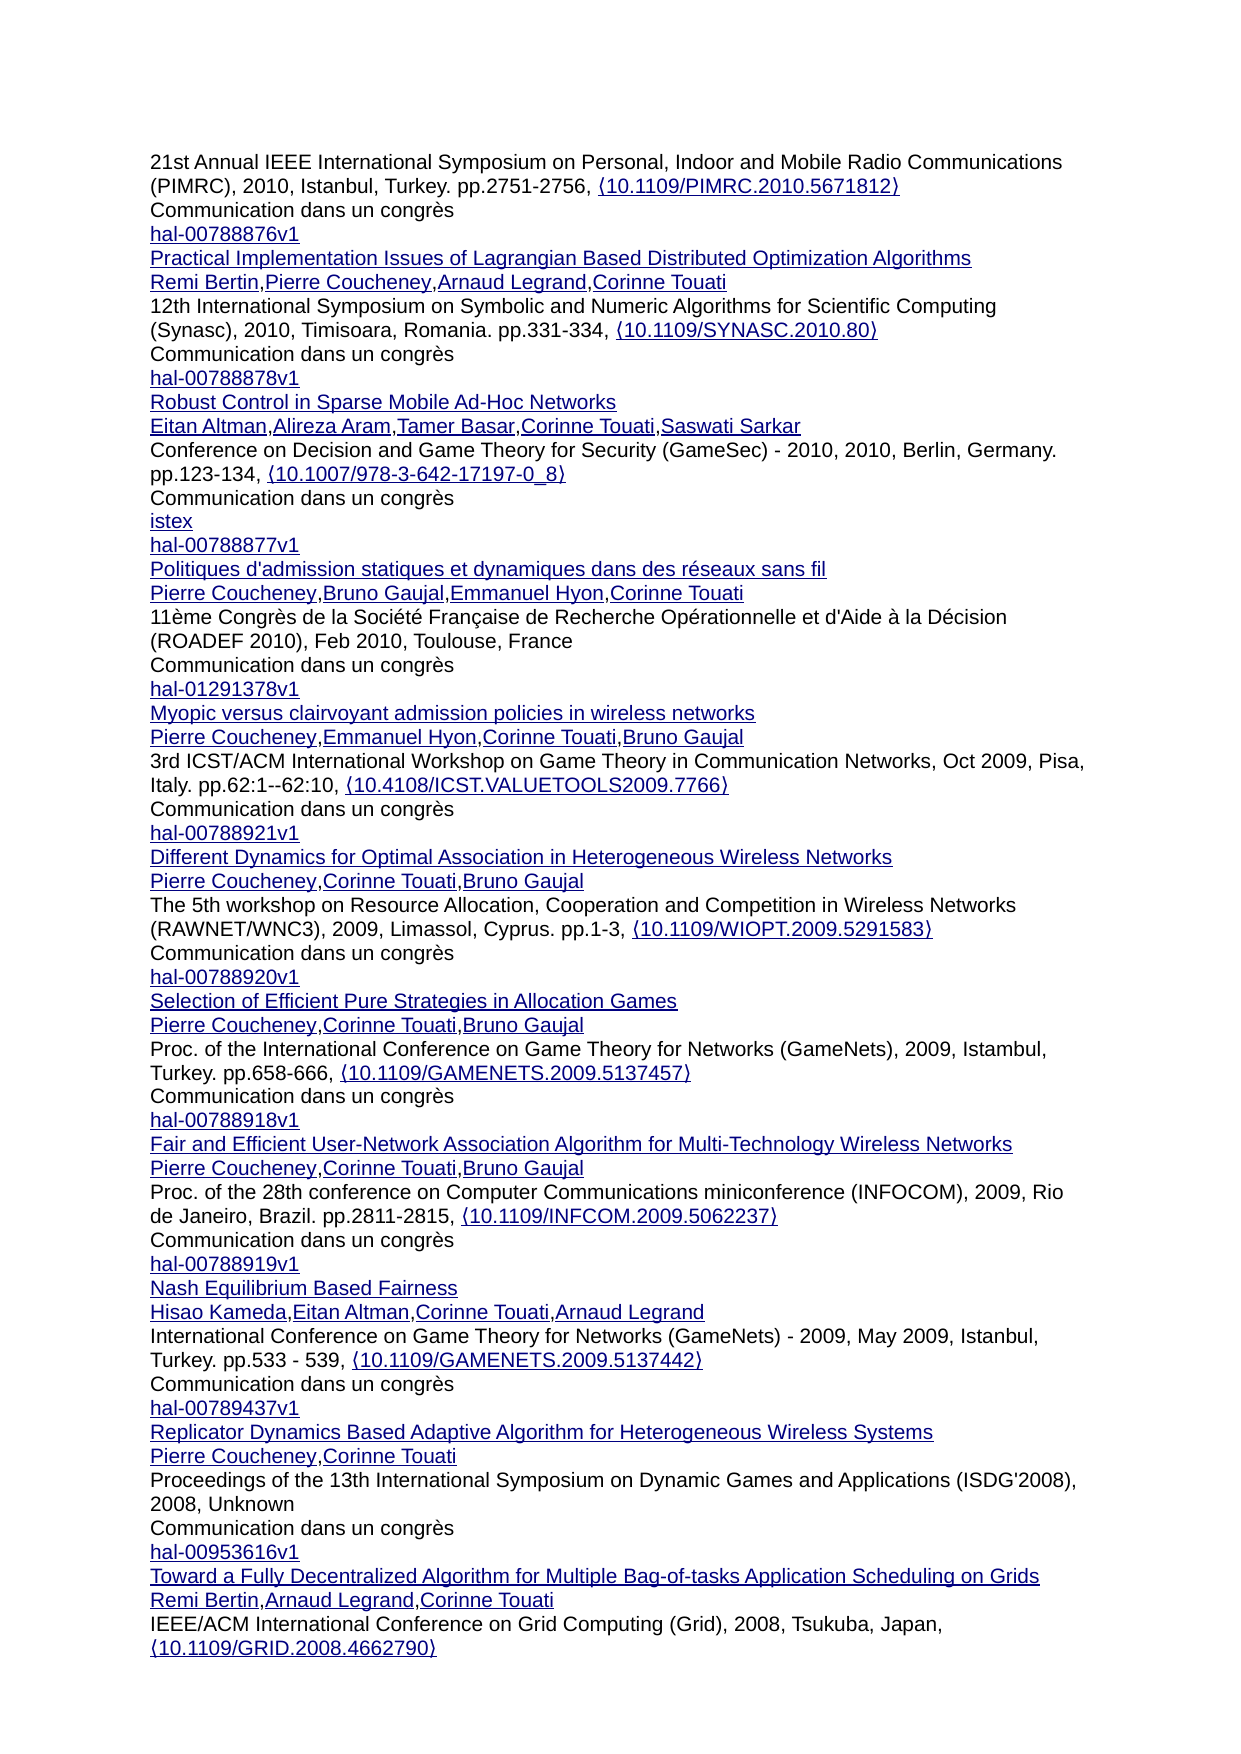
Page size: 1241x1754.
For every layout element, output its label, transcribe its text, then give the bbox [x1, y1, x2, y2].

table_cell Selection of Efficient Pure Strategies in Allocation Games Pierre Coucheney,Corinne Touati,Bruno Gaujal Proc. of the International Conference on Game Theory for Networks (GameNets), 2009, Istambul, Turkey. pp.658-666, ⟨10.1109/GAMENETS.2009.5137457⟩ Communication dans un congrès hal-00788918v1 [150, 989, 1090, 1132]
table_cell 21st Annual IEEE International Symposium on Personal, Indoor and Mobile Radio Communications (PIMRC), 2010, Istanbul, Turkey. pp.2751-2756, ⟨10.1109/PIMRC.2010.5671812⟩ Communication dans un congrès hal-00788876v1 [150, 150, 1090, 246]
table_cell Nash Equilibrium Based Fairness Hisao Kameda,Eitan Altman,Corinne Touati,Arnaud Legrand International Conference on Game Theory for Networks (GameNets) - 2009, May 2009, Istanbul, Turkey. pp.533 - 539, ⟨10.1109/GAMENETS.2009.5137442⟩ Communication dans un congrès hal-00789437v1 [150, 1276, 1090, 1420]
table_cell Myopic versus clairvoyant admission policies in wireless networks Pierre Coucheney,Emmanuel Hyon,Corinne Touati,Bruno Gaujal 3rd ICST/ACM International Workshop on Game Theory in Communication Networks, Oct 2009, Pisa, Italy. pp.62:1--62:10, ⟨10.4108/ICST.VALUETOOLS2009.7766⟩ Communication dans un congrès hal-00788921v1 [150, 701, 1090, 845]
table_cell Toward a Fully Decentralized Algorithm for Multiple Bag-of-tasks Application Scheduling on Grids Remi Bertin,Arnaud Legrand,Corinne Touati IEEE/ACM International Conference on Grid Computing (Grid), 2008, Tsukuba, Japan, ⟨10.1109/GRID.2008.4662790⟩ [150, 1564, 1090, 1659]
table_cell Replicator Dynamics Based Adaptive Algorithm for Heterogeneous Wireless Systems Pierre Coucheney,Corinne Touati Proceedings of the 13th International Symposium on Dynamic Games and Applications (ISDG'2008), 2008, Unknown Communication dans un congrès hal-00953616v1 [150, 1420, 1090, 1563]
table_cell Politiques d'admission statiques et dynamiques dans des réseaux sans fil Pierre Coucheney,Bruno Gaujal,Emmanuel Hyon,Corinne Touati 11ème Congrès de la Société Française de Recherche Opérationnelle et d'Aide à la Décision (ROADEF 2010), Feb 2010, Toulouse, France Communication dans un congrès hal-01291378v1 [150, 557, 1090, 701]
table_cell Fair and Efficient User-Network Association Algorithm for Multi-Technology Wireless Networks Pierre Coucheney,Corinne Touati,Bruno Gaujal Proc. of the 28th conference on Computer Communications miniconference (INFOCOM), 2009, Rio de Janeiro, Brazil. pp.2811-2815, ⟨10.1109/INFCOM.2009.5062237⟩ Communication dans un congrès hal-00788919v1 [150, 1132, 1090, 1276]
table_cell Robust Control in Sparse Mobile Ad-Hoc Networks Eitan Altman,Alireza Aram,Tamer Basar,Corinne Touati,Saswati Sarkar Conference on Decision and Game Theory for Security (GameSec) - 2010, 2010, Berlin, Germany. pp.123-134, ⟨10.1007/978-3-642-17197-0_8⟩ Communication dans un congrès istex hal-00788877v1 [150, 390, 1090, 557]
table_cell Practical Implementation Issues of Lagrangian Based Distributed Optimization Algorithms Remi Bertin,Pierre Coucheney,Arnaud Legrand,Corinne Touati 12th International Symposium on Symbolic and Numeric Algorithms for Scientific Computing (Synasc), 2010, Timisoara, Romania. pp.331-334, ⟨10.1109/SYNASC.2010.80⟩ Communication dans un congrès hal-00788878v1 [150, 246, 1090, 389]
table_cell Different Dynamics for Optimal Association in Heterogeneous Wireless Networks Pierre Coucheney,Corinne Touati,Bruno Gaujal The 5th workshop on Resource Allocation, Cooperation and Competition in Wireless Networks (RAWNET/WNC3), 2009, Limassol, Cyprus. pp.1-3, ⟨10.1109/WIOPT.2009.5291583⟩ Communication dans un congrès hal-00788920v1 [150, 845, 1090, 988]
